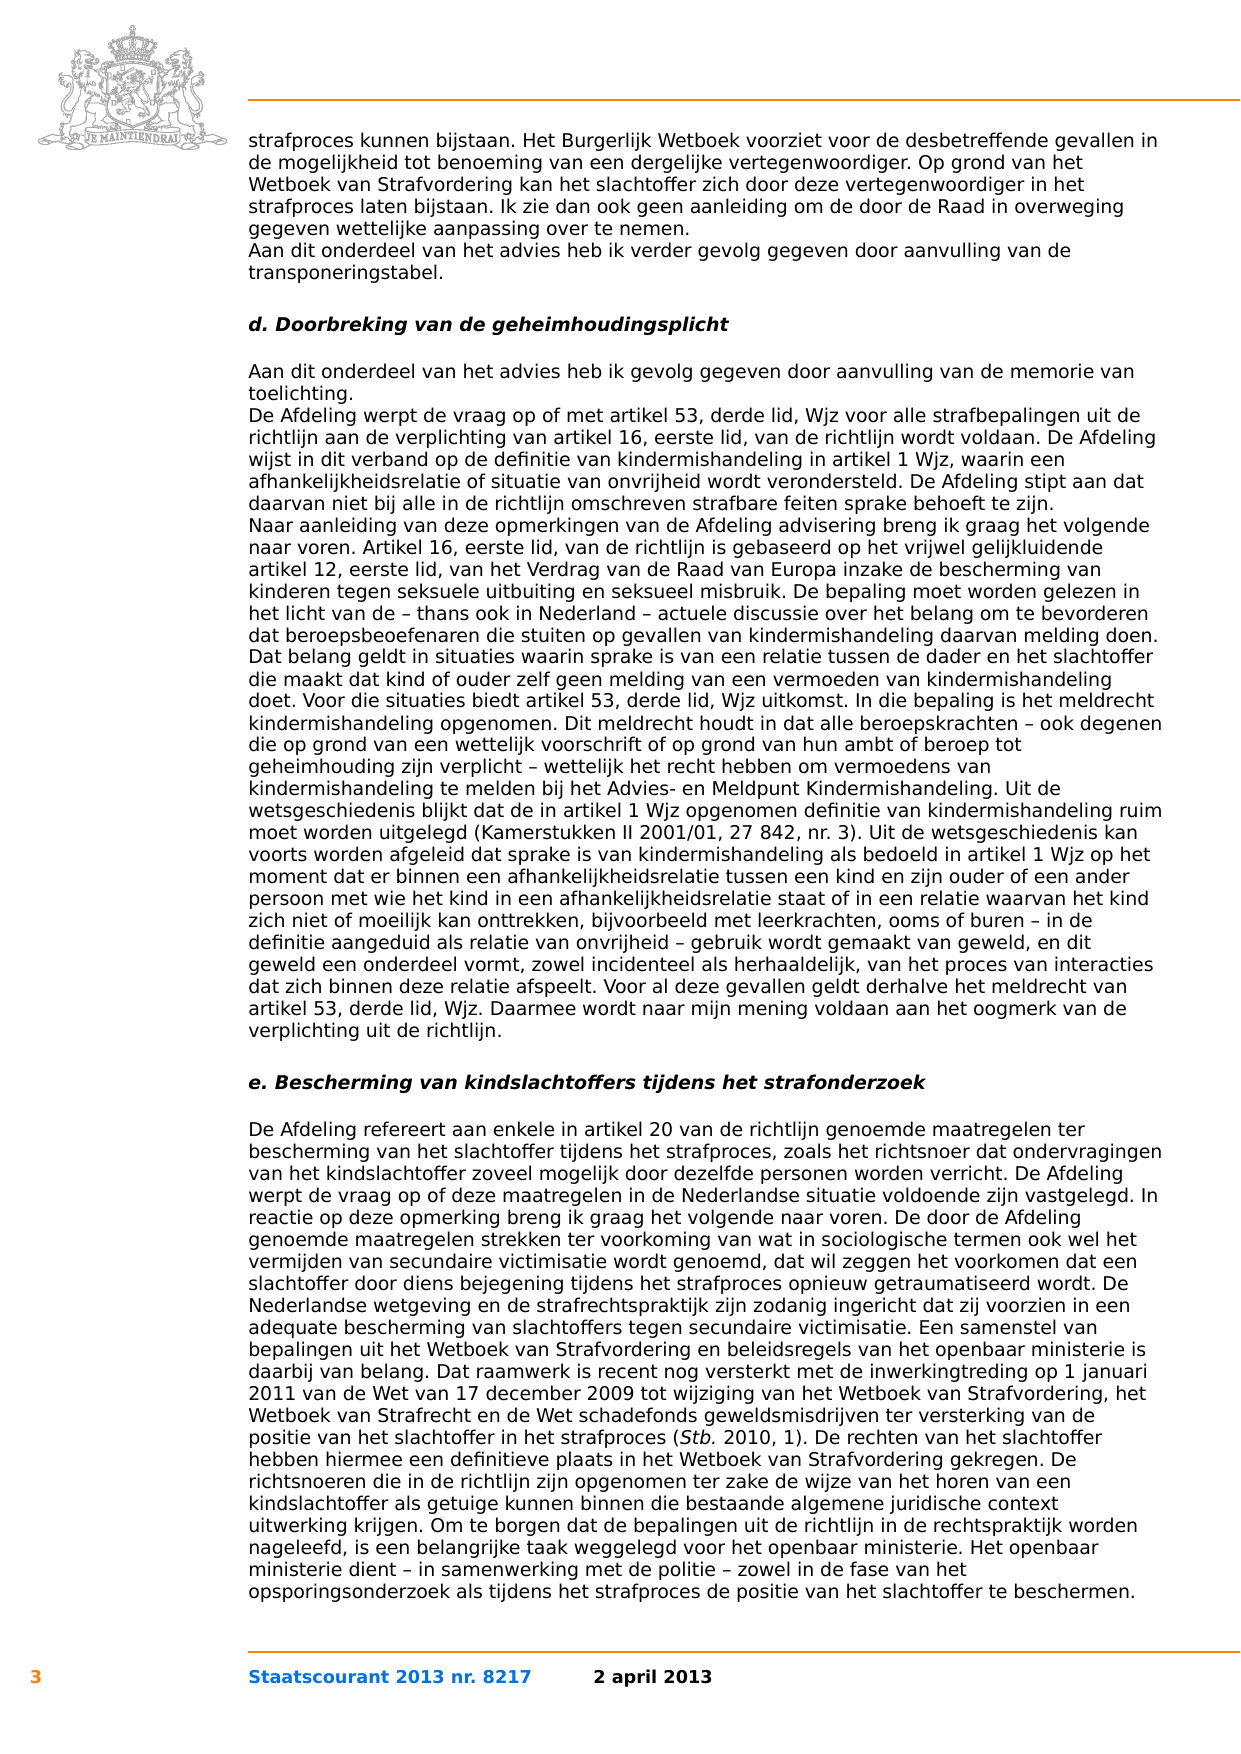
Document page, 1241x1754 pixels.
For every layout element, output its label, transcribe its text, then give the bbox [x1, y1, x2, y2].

text strafproces kunnen bijstaan. Het Burgerlijk Wetboek voorziet voor de desbetreffende gevallen in de mogelijkheid tot benoeming van een dergelijke vertegenwoordiger. Op grond van het Wetboek van Strafvordering kan het slachtoffer zich door deze vertegenwoordiger in het strafproces laten bijstaan. Ik zie dan ook geen aanleiding om de door de Raad in overweging gegeven wettelijke aanpassing over te nemen. [248, 130, 1163, 240]
text Naar aanleiding van deze opmerkingen van de Afdeling advisering breng ik graag het volgende naar voren. Artikel 16, eerste lid, van de richtlijn is gebaseerd op het vrijwel gelijkluidende artikel 12, eerste lid, van het Verdrag van de Raad van Europa inzake de bescherming van kinderen tegen seksuele uitbuiting en seksueel misbruik. De bepaling moet worden gelezen in het licht van de – thans ook in Nederland – actuele discussie over het belang om te bevorderen dat beroepsbeoefenaren die stuiten op gevallen van kindermishandeling daarvan melding doen. Dat belang geldt in situaties waarin sprake is van een relatie tussen de dader en het slachtoffer die maakt dat kind of ouder zelf geen melding van een vermoeden van kindermishandeling doet. Voor die situaties biedt artikel 53, derde lid, Wjz uitkomst. In die bepaling is het meldrecht kindermishandeling opgenomen. Dit meldrecht houdt in dat alle beroepskrachten – ook degenen die op grond van een wettelijk voorschrift of op grond van hun ambt of beroep tot geheimhouding zijn verplicht – wettelijk het recht hebben om vermoedens van kindermishandeling te melden bij het Advies- en Meldpunt Kindermishandeling. Uit de wetsgeschiedenis blijkt dat de in artikel 1 Wjz opgenomen definitie van kindermishandeling ruim moet worden uitgelegd (Kamerstukken II 2001/01, 27 842, nr. 3). Uit de wetsgeschiedenis kan voorts worden afgeleid dat sprake is van kindermishandeling als bedoeld in artikel 1 Wjz op het moment dat er binnen een afhankelijkheidsrelatie tussen een kind en zijn ouder of een ander persoon met wie het kind in een afhankelijkheidsrelatie staat of in een relatie waarvan het kind zich niet of moeilijk kan onttrekken, bijvoorbeeld met leerkrachten, ooms of buren – in de definitie aangeduid als relatie van onvrijheid – gebruik wordt gemaakt van geweld, en dit geweld een onderdeel vormt, zowel incidenteel als herhaaldelijk, van het proces van interacties dat zich binnen deze relatie afspeelt. Voor al deze gevallen geldt derhalve het meldrecht van artikel 53, derde lid, Wjz. Daarmee wordt naar mijn mening voldaan aan het oogmerk van de verplichting uit de richtlijn. [248, 514, 1163, 1042]
subtitle d. Doorbreking van de geheimhoudingsplicht [248, 314, 1163, 336]
subtitle e. Bescherming van kindslachtoffers tijdens het strafonderzoek [248, 1072, 1163, 1094]
text Aan dit onderdeel van het advies heb ik verder gevolg gegeven door aanvulling van de transponeringstabel. [248, 240, 1163, 284]
picture [38, 25, 227, 150]
text De Afdeling werpt de vraag op of met artikel 53, derde lid, Wjz voor alle strafbepalingen uit de richtlijn aan de verplichting van artikel 16, eerste lid, van de richtlijn wordt voldaan. De Afdeling wijst in dit verband op de definitie van kindermishandeling in artikel 1 Wjz, waarin een afhankelijkheidsrelatie of situatie van onvrijheid wordt verondersteld. De Afdeling stipt aan dat daarvan niet bij alle in de richtlijn omschreven strafbare feiten sprake behoeft te zijn. [248, 405, 1163, 514]
text Aan dit onderdeel van het advies heb ik gevolg gegeven door aanvulling van de memorie van toelichting. [248, 361, 1163, 405]
text De Afdeling refereert aan enkele in artikel 20 van de richtlijn genoemde maatregelen ter bescherming van het slachtoffer tijdens het strafproces, zoals het richtsnoer dat ondervragingen van het kindslachtoffer zoveel mogelijk door dezelfde personen worden verricht. De Afdeling werpt de vraag op of deze maatregelen in de Nederlandse situatie voldoende zijn vastgelegd. In reactie op deze opmerking breng ik graag het volgende naar voren. De door de Afdeling genoemde maatregelen strekken ter voorkoming van wat in sociologische termen ook wel het vermijden van secundaire victimisatie wordt genoemd, dat wil zeggen het voorkomen dat een slachtoffer door diens bejegening tijdens het strafproces opnieuw getraumatiseerd wordt. De Nederlandse wetgeving en de strafrechtspraktijk zijn zodanig ingericht dat zij voorzien in een adequate bescherming van slachtoffers tegen secundaire victimisatie. Een samenstel van bepalingen uit het Wetboek van Strafvordering en beleidsregels van het openbaar ministerie is daarbij van belang. Dat raamwerk is recent nog versterkt met de inwerkingtreding op 1 januari 2011 van de Wet van 17 december 2009 tot wijziging van het Wetboek van Strafvordering, het Wetboek van Strafrecht en de Wet schadefonds geweldsmisdrijven ter versterking van de positie van het slachtoffer in het strafproces (Stb. 2010, 1). De rechten van het slachtoffer hebben hiermee een definitieve plaats in het Wetboek van Strafvordering gekregen. De richtsnoeren die in de richtlijn zijn opgenomen ter zake de wijze van het horen van een kindslachtoffer als getuige kunnen binnen die bestaande algemene juridische context uitwerking krijgen. Om te borgen dat de bepalingen uit de richtlijn in de rechtspraktijk worden nageleefd, is een belangrijke taak weggelegd voor het openbaar ministerie. Het openbaar ministerie dient – in samenwerking met de politie – zowel in de fase van het opsporingsonderzoek als tijdens het strafproces de positie van het slachtoffer te beschermen. [248, 1119, 1163, 1603]
